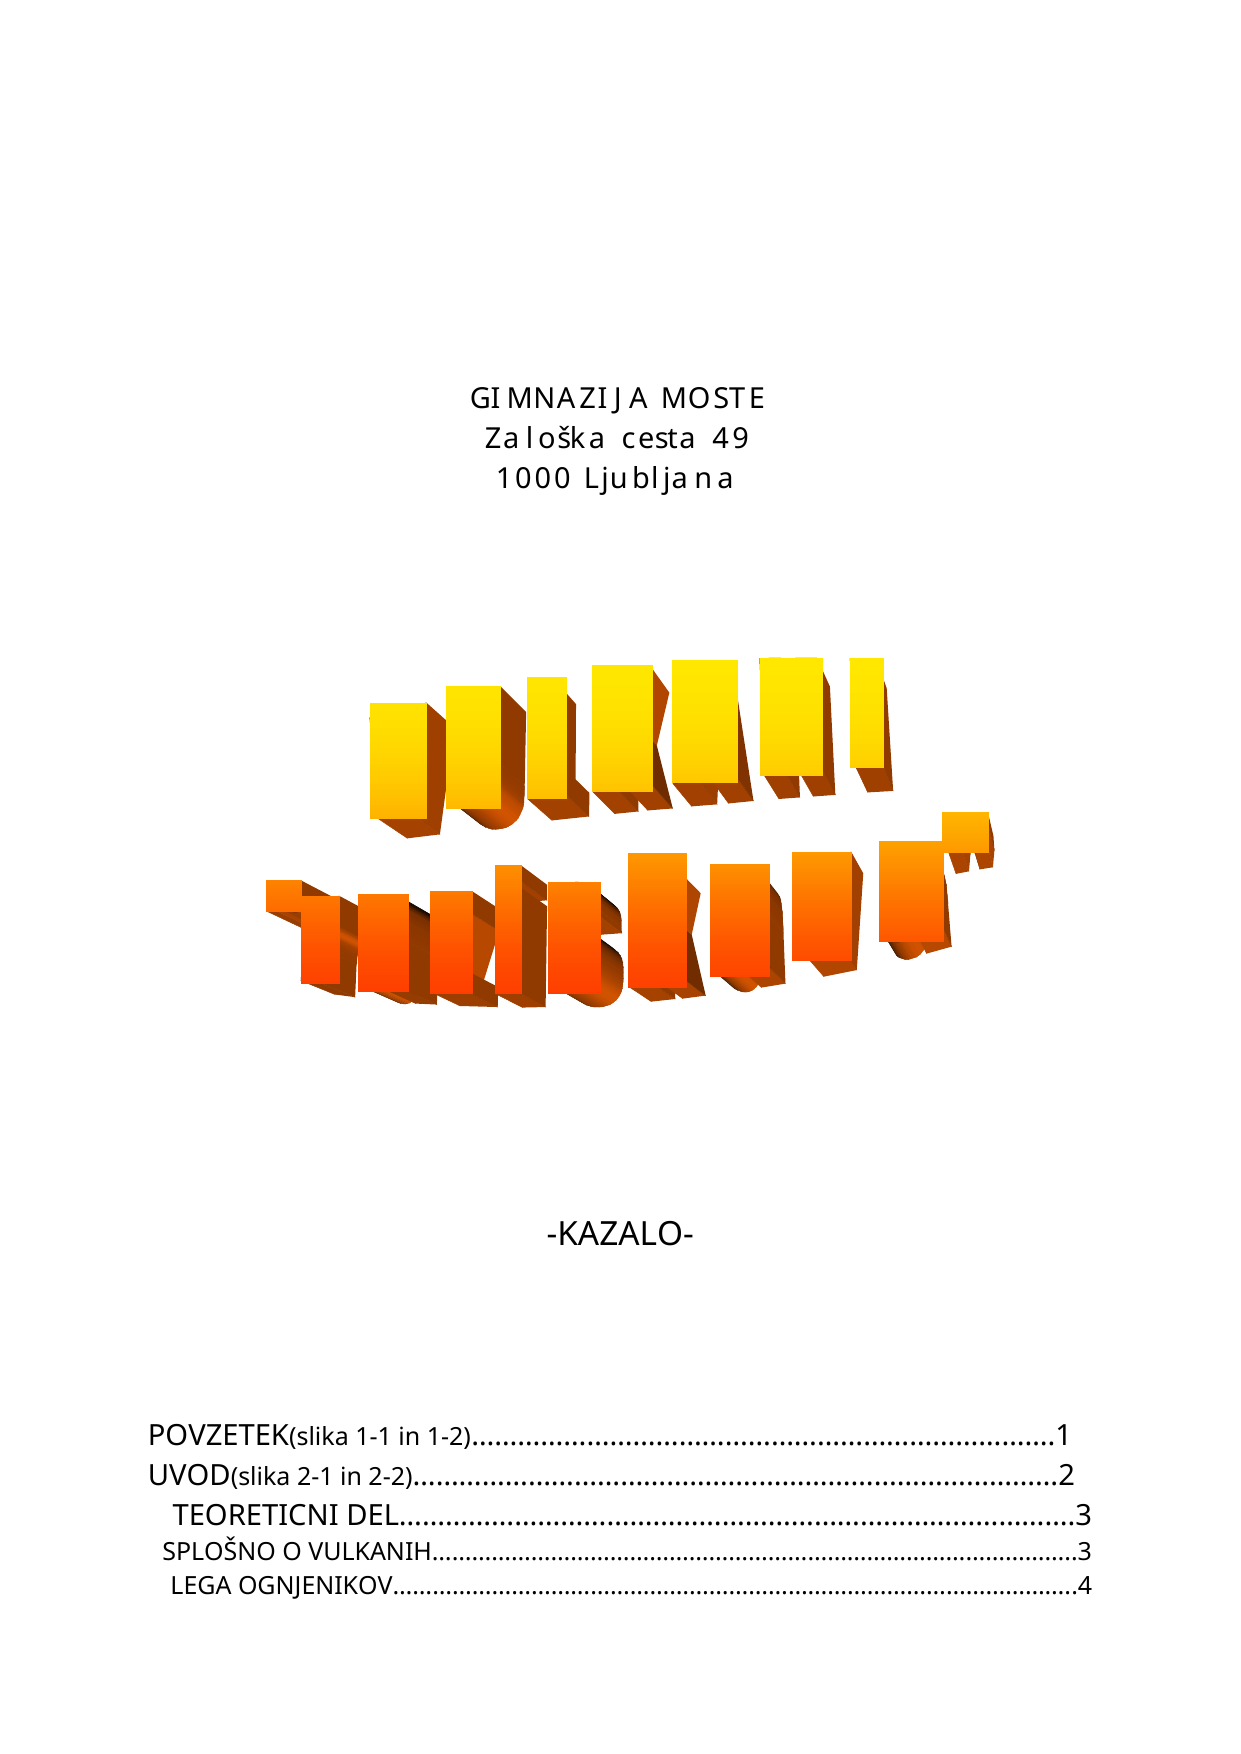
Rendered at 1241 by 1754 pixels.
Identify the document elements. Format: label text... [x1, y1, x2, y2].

text LEGA OGNJENIKOV…………………………………………………………………………………………..4 [148, 1567, 1093, 1602]
text SPLOŠNO O VULKANIH……………………………………………………………………………………..3 [148, 1533, 1093, 1567]
subtitle UVOD(slika 2-1 in 2-2)…………………………………………………………………………2 [148, 1454, 1093, 1494]
text -KAZALO- [148, 885, 1093, 1256]
subtitle TEORETICNI DEL…………………………………………………………………………….3 [148, 1494, 1093, 1533]
subtitle POVZETEK(slika 1-1 in 1-2)………………………………………………………………….1 [148, 1414, 1093, 1454]
